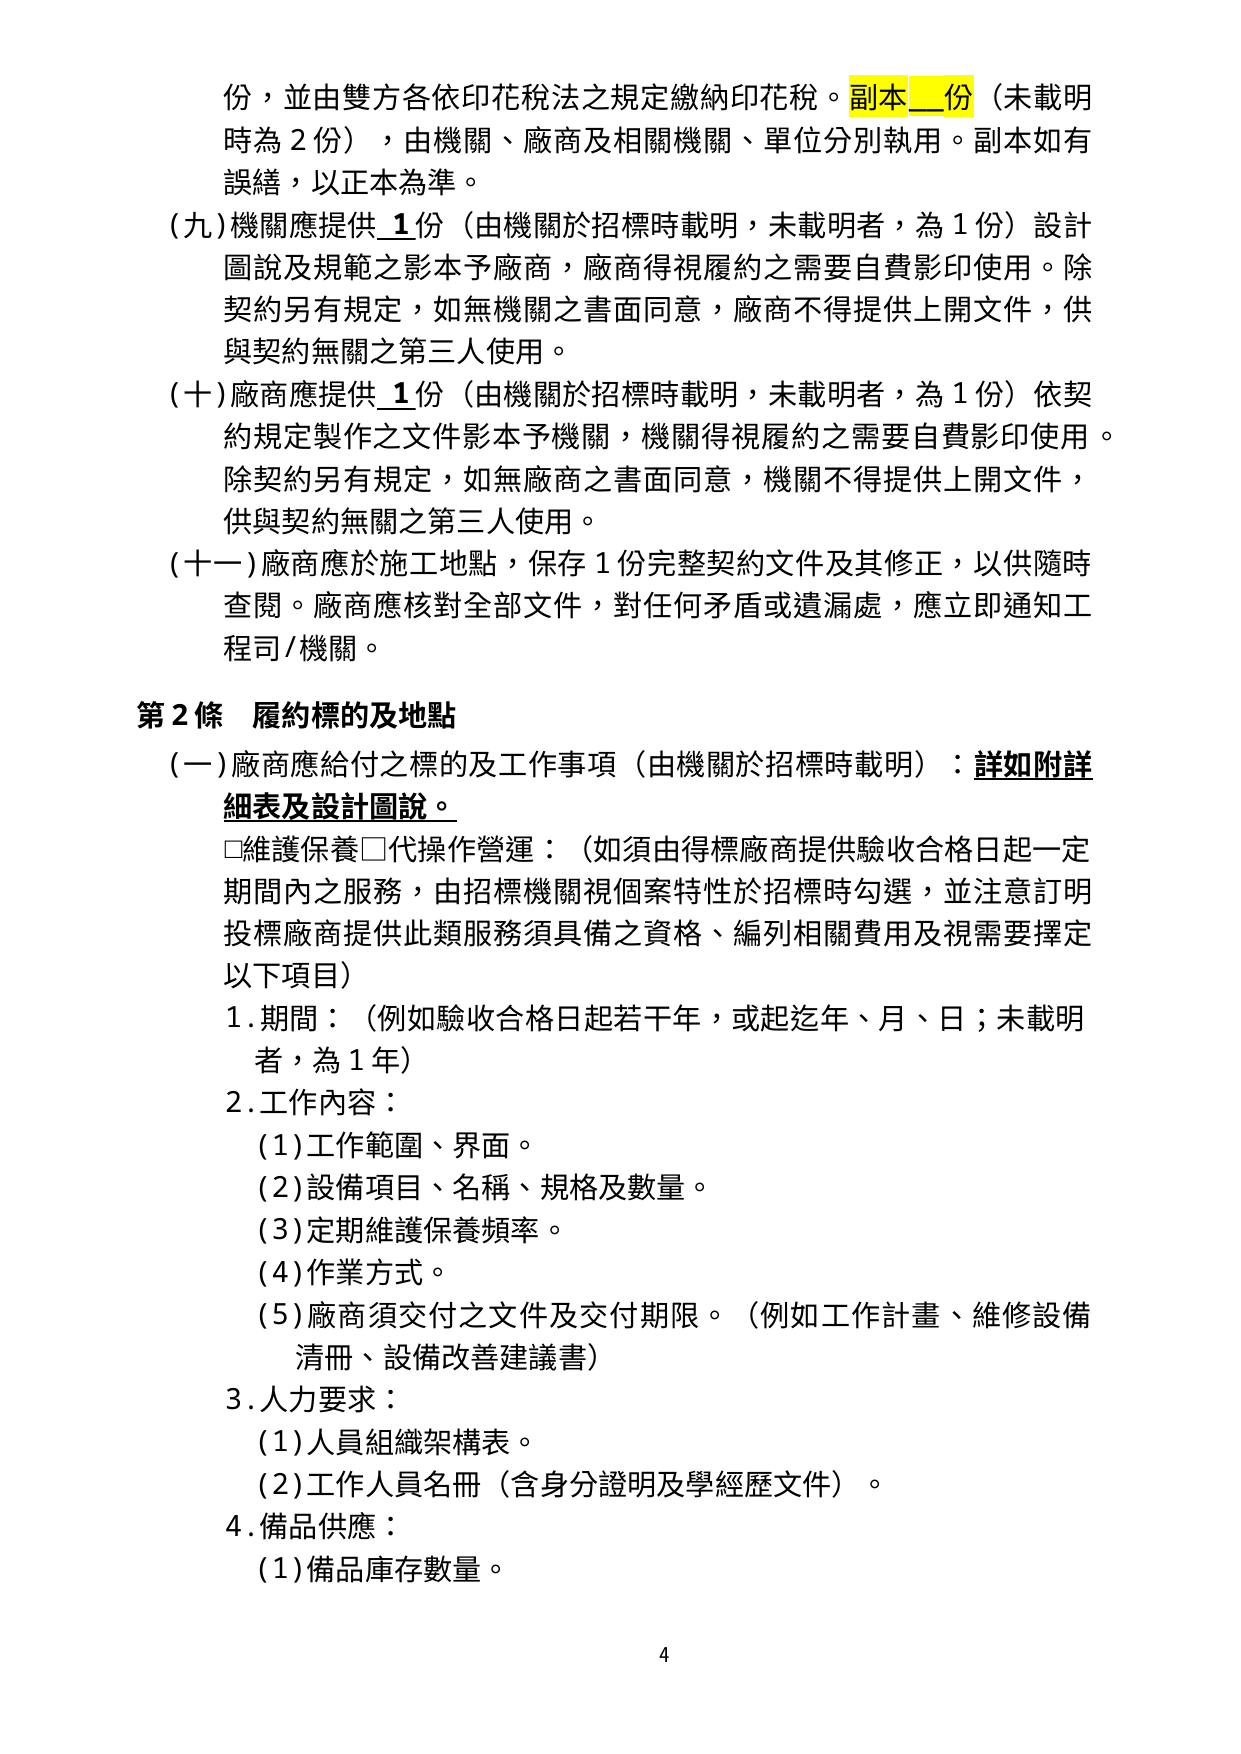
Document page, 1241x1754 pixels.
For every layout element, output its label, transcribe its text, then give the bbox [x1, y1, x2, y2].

text (2)設備項目、名稱、規格及數量。 [254, 1165, 1092, 1207]
text 2.工作內容： [224, 1080, 1087, 1122]
text 3.人力要求： [224, 1377, 1087, 1419]
text (1)人員組織架構表。 [254, 1419, 1092, 1462]
text (4)作業方式。 [254, 1250, 1092, 1292]
text (1)備品庫存數量。 [254, 1546, 1092, 1589]
text (十)廠商應提供 1份（由機關於招標時載明，未載明者，為1份）依契約規定製作之文件影本予機關，機關得視履約之需要自費影印使用。除契約另有規定，如無廠商之書面同意，機關不得提供上開文件，供與契約無關之第三人使用。 [165, 371, 1092, 541]
text (2)工作人員名冊（含身分證明及學經歷文件）。 [254, 1462, 1092, 1504]
text 第2條 履約標的及地點 [136, 693, 1092, 735]
text (九)機關應提供 1份（由機關於招標時載明，未載明者，為1份）設計圖說及規範之影本予廠商，廠商得視履約之需要自費影印使用。除契約另有規定，如無機關之書面同意，廠商不得提供上開文件，供與契約無關之第三人使用。 [165, 202, 1092, 371]
text 1.期間：（例如驗收合格日起若干年，或起迄年、月、日；未載明者，為1年） [224, 995, 1087, 1080]
text (5)廠商須交付之文件及交付期限。（例如工作計畫、維修設備清冊、設備改善建議書） [254, 1292, 1092, 1377]
text □維護保養□代操作營運：（如須由得標廠商提供驗收合格日起一定期間內之服務，由招標機關視個案特性於招標時勾選，並注意訂明投標廠商提供此類服務須具備之資格、編列相關費用及視需要擇定以下項目） [223, 826, 1092, 995]
text (1)工作範圍、界面。 [254, 1122, 1092, 1165]
text (3)定期維護保養頻率。 [254, 1207, 1092, 1250]
text 份，並由雙方各依印花稅法之規定繳納印花稅。副本__份（未載明時為2份），由機關、廠商及相關機關、單位分別執用。副本如有誤繕，以正本為準。 [165, 75, 1092, 202]
text (一)廠商應給付之標的及工作事項（由機關於招標時載明）：詳如附詳細表及設計圖說。 [165, 741, 1092, 826]
text (十一)廠商應於施工地點，保存1份完整契約文件及其修正，以供隨時查閱。廠商應核對全部文件，對任何矛盾或遺漏處，應立即通知工程司/機關。 [165, 541, 1092, 668]
text 4.備品供應： [224, 1504, 1087, 1546]
